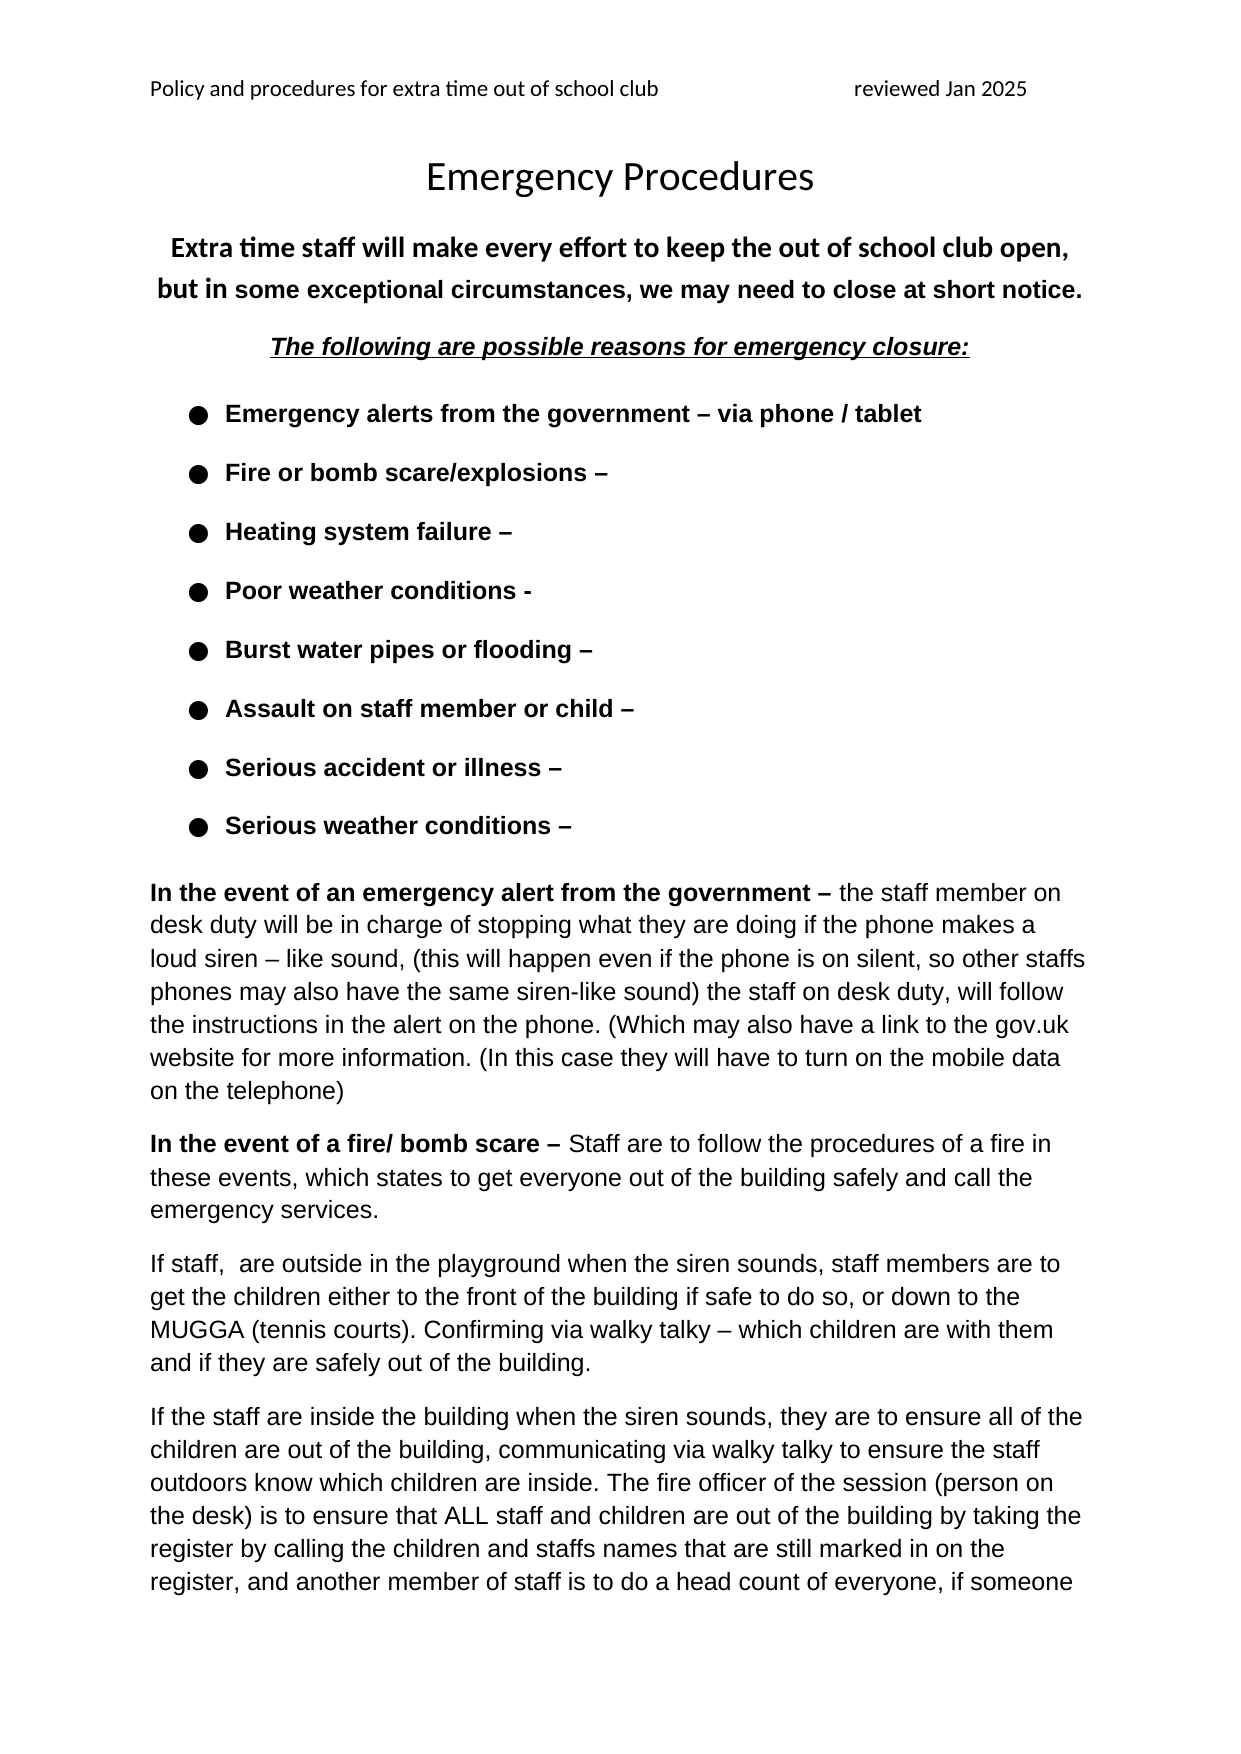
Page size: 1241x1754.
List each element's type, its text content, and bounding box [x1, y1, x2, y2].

text In the event of an emergency alert from the government – the staff member on desk duty will be in charge of stopping what they are doing if the phone makes a loud siren – like sound, (this will happen even if the phone is on silent, so other staffs phones may also have the same siren-like sound) the staff on desk duty, will follow the instructions in the alert on the phone. (Which may also have a link to the gov.uk website for more information. (In this case they will have to turn on the mobile data on the telephone) [150, 877, 1090, 1104]
list Heating system failure – [187, 503, 1090, 555]
list Emergency alerts from the government – via phone / tablet [187, 386, 1090, 437]
text If the staff are inside the building when the siren sounds, they are to ensure all of the children are out of the building, communicating via walky talky to ensure the staff outdoors know which children are inside. The fire officer of the session (person on the desk) is to ensure that ALL staff and children are out of the building by taking the register by calling the children and staffs names that are still marked in on the register, and another member of staff is to do a head count of everyone, if someone [150, 1402, 1090, 1596]
list Serious weather conditions – [187, 798, 1090, 849]
list Serious accident or illness – [187, 739, 1090, 790]
list Burst water pipes or flooding – [187, 621, 1090, 672]
list Assault on staff member or child – [187, 680, 1090, 731]
text The following are possible reasons for emergency closure: [150, 332, 1090, 361]
text In the event of a fire/ bomb scare – Staff are to follow the procedures of a fire in these events, which states to get everyone out of the building safely and call the emergency services. [150, 1129, 1090, 1224]
list Fire or bomb scare/explosions – [187, 445, 1090, 496]
text Extra time staff will make every effort to keep the out of school club open, but in some exceptional circumstances, we may need to close at short notice. [150, 229, 1090, 306]
list Poor weather conditions - [187, 562, 1090, 614]
text If staff, are outside in the playground when the siren sounds, staff members are to get the children either to the front of the building if safe to do so, or down to the MUGGA (tennis courts). Confirming via walky talky – which children are with them and if they are safely out of the building. [150, 1249, 1090, 1377]
text Emergency Procedures [150, 150, 1090, 201]
